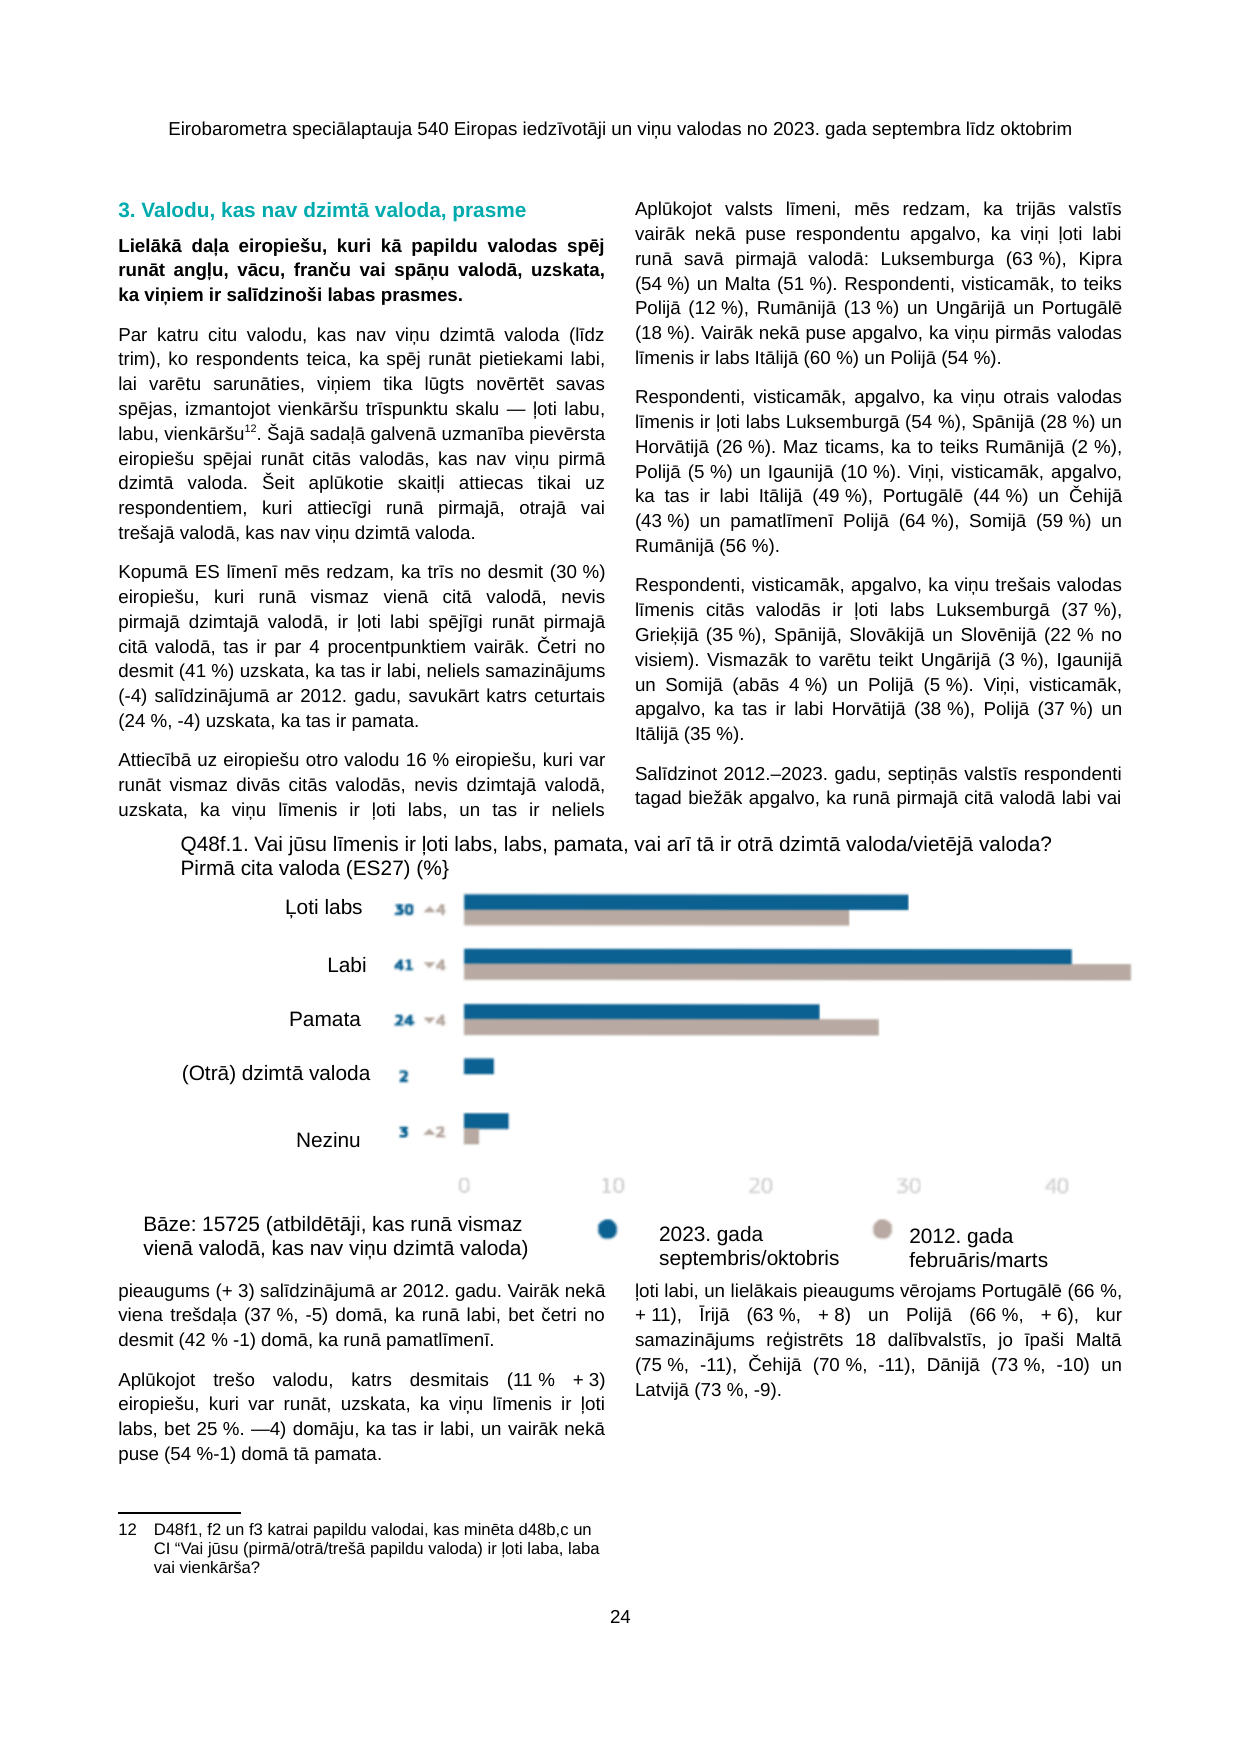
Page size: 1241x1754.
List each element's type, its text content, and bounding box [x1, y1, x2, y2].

text Lielākā daļa eiropiešu, kuri kā papildu valodas spēj runāt angļu, vācu, franču vai spāņu valodā, uzskata, ka viņiem ir salīdzinoši labas prasmes. [118, 234, 605, 306]
text Aplūkojot valsts līmeni, mēs redzam, ka trijās valstīs vairāk nekā puse respondentu apgalvo, ka viņi ļoti labi runā savā pirmajā valodā: Luksemburga (63 %), Kipra (54 %) un Malta (51 %). Respondenti, visticamāk, to teiks Polijā (12 %), Rumānijā (13 %) un Ungārijā un Portugālē (18 %). Vairāk nekā puse apgalvo, ka viņu pirmās valodas līmenis ir labs Itālijā (60 %) un Polijā (54 %). [635, 198, 1122, 368]
subtitle 3. Valodu, kas nav dzimtā valoda, prasme [118, 198, 605, 222]
text Respondenti, visticamāk, apgalvo, ka viņu otrais valodas līmenis ir ļoti labs Luksemburgā (54 %), Spānijā (28 %) un Horvātijā (26 %). Maz ticams, ka to teiks Rumānijā (2 %), Polijā (5 %) un Igaunijā (10 %). Viņi, visticamāk, apgalvo, ka tas ir labi Itālijā (49 %), Portugālē (44 %) un Čehijā (43 %) un pamatlīmenī Polijā (64 %), Somijā (59 %) un Rumānijā (56 %). [635, 386, 1122, 556]
text Aplūkojot trešo valodu, katrs desmitais (11 % + 3) eiropiešu, kuri var runāt, uzskata, ka viņu līmenis ir ļoti labs, bet 25 %. —4) domāju, ka tas ir labi, un vairāk nekā puse (54 %-1) domā tā pamata. [118, 1368, 605, 1464]
text D48f1, f2 un f3 katrai papildu valodai, kas minēta d48b,c un CI “Vai jūsu (pirmā/otrā/trešā papildu valoda) ir ļoti laba, laba vai vienkārša? [118, 1519, 605, 1577]
text Salīdzinot 2012.–2023. gadu, septiņās valstīs respondenti tagad biežāk apgalvo, ka runā pirmajā citā valodā labi vai ļoti labi, un lielākais pieaugums vērojams Portugālē (66 %, + 11), Īrijā (63 %, + 8) un Polijā (66 %, + 6), kur samazinājums reģistrēts 18 dalībvalstīs, jo īpaši Maltā (75 %, -11), Čehijā (70 %, -11), Dānijā (73 %, -10) un Latvijā (73 %, -9). [635, 762, 1122, 867]
text Respondenti, visticamāk, apgalvo, ka viņu trešais valodas līmenis citās valodās ir ļoti labs Luksemburgā (37 %), Grieķijā (35 %), Spānijā, Slovākijā un Slovēnijā (22 % no visiem). Vismazāk to varētu teikt Ungārijā (3 %), Igaunijā un Somijā (abās 4 %) un Polijā (5 %). Viņi, visticamāk, apgalvo, ka tas ir labi Horvātijā (38 %), Polijā (37 %) un Itālijā (35 %). [635, 574, 1122, 744]
text Attiecībā uz eiropiešu otro valodu 16 % eiropiešu, kuri var runāt vismaz divās citās valodās, nevis dzimtajā valodā, uzskata, ka viņu līmenis ir ļoti labs, un tas ir neliels pieaugums (+ 3) salīdzinājumā ar 2012. gadu. Vairāk nekā viena trešdaļa (37 %, -5) domā, ka runā labi, bet četri no desmit (42 % -1) domā, ka runā pamatlīmenī. [118, 749, 605, 1351]
text Kopumā ES līmenī mēs redzam, ka trīs no desmit (30 %) eiropiešu, kuri runā vismaz vienā citā valodā, nevis pirmajā dzimtajā valodā, ir ļoti labi spējīgi runāt pirmajā citā valodā, tas ir par 4 procentpunktiem vairāk. Četri no desmit (41 %) uzskata, ka tas ir labi, neliels samazinājums (-4) salīdzinājumā ar 2012. gadu, savukārt katrs ceturtais (24 %, -4) uzskata, ka tas ir pamata. [118, 561, 605, 731]
text Salīdzinot 2012.–2023. gadu, septiņās valstīs respondenti tagad biežāk apgalvo, ka runā pirmajā citā valodā labi vai ļoti labi, un lielākais pieaugums vērojams Portugālē (66 %, + 11), Īrijā (63 %, + 8) un Polijā (66 %, + 6), kur samazinājums reģistrēts 18 dalībvalstīs, jo īpaši Maltā (75 %, -11), Čehijā (70 %, -11), Dānijā (73 %, -10) un Latvijā (73 %, -9). [635, 1200, 1122, 1400]
text Par katru citu valodu, kas nav viņu dzimtā valoda (līdz trim), ko respondents teica, ka spēj runāt pietiekami labi, lai varētu sarunāties, viņiem tika lūgts novērtēt savas spējas, izmantojot vienkāršu trīspunktu skalu — ļoti labu, labu, vienkāršu. Šajā sadaļā galvenā uzmanība pievērsta eiropiešu spējai runāt citās valodās, kas nav viņu pirmā dzimtā valoda. Šeit aplūkotie skaitļi attiecas tikai uz respondentiem, kuri attiecīgi runā pirmajā, otrajā vai trešajā valodā, kas nav viņu dzimtā valoda. [118, 323, 605, 543]
picture [391, 867, 1139, 1255]
